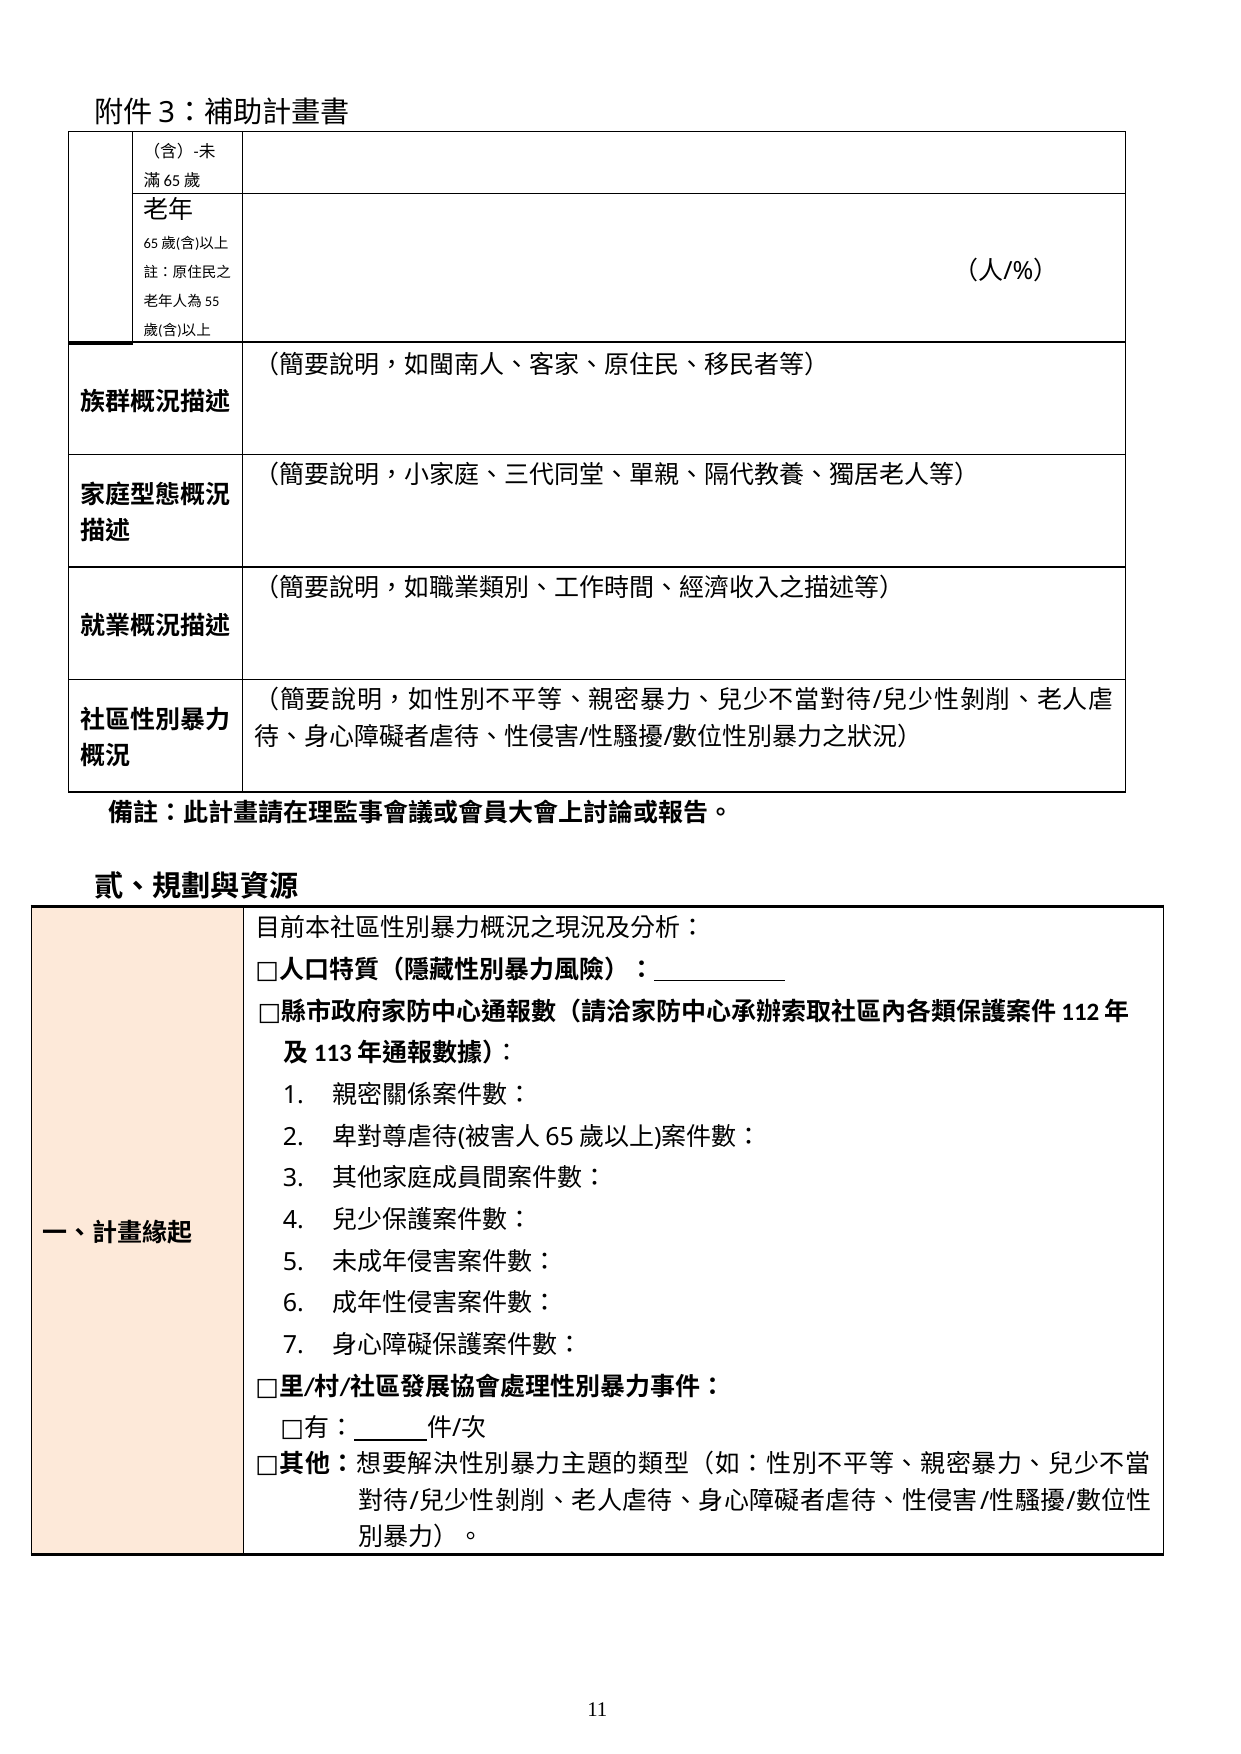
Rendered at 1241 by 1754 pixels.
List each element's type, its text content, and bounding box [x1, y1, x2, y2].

table_cell （含）-未滿65歲 [133, 132, 242, 192]
table_cell 族群概況描述 [69, 343, 242, 454]
table_cell （人/%） [243, 194, 1125, 341]
table_cell （簡要說明，如性別不平等、親密暴力、兒少不當對待/兒少性剝削、老人虐待、身心障礙者虐待、性侵害/性騷擾/數位性別暴力之狀況） [243, 680, 1125, 791]
text 備註：此計畫請在理監事會議或會員大會上討論或報告。 [94, 793, 1100, 829]
table_cell [243, 132, 1125, 192]
text 貳、規劃與資源 [94, 862, 1100, 904]
table_header 目前本社區性別暴力概況之現況及分析： □人口特質（隱藏性別暴力風險）： □縣市政府家防中心通報數（請洽家防中心承辦索取社區內各類保護案件112年及113年通報數據）： 親密關係案件數： 卑對尊虐待(被害人65歲以上)案件數： 其他家庭成員間案件數： 兒少保護案件數： 未成年侵害案件數： 成年性侵害案件數： 身心障礙保護案件數： □里/村/社區發展協會處理性別暴力事件： □有： 件/次 □其他：想要解決性別暴力主題的類型（如：性別不平等、親密暴力、兒少不當對待/兒少性剝削、老人虐待、身心障礙者虐待、性侵害/性騷擾/數位性別暴力）。 [244, 908, 1163, 1553]
table_cell （簡要說明，小家庭、三代同堂、單親、隔代教養、獨居老人等） [243, 455, 1125, 566]
table_cell 老年 65歲(含)以上 註：原住民之老年人為55歲(含)以上 [133, 194, 242, 341]
table_header 一、計畫緣起 [32, 908, 243, 1553]
table_cell （簡要說明，如閩南人、客家、原住民、移民者等） [243, 343, 1125, 454]
table_cell 家庭型態概況描述 [69, 455, 242, 566]
table_cell 就業概況描述 [69, 568, 242, 679]
table_cell 社區性別暴力概況 [69, 680, 242, 791]
table_cell （簡要說明，如職業類別、工作時間、經濟收入之描述等） [243, 568, 1125, 679]
